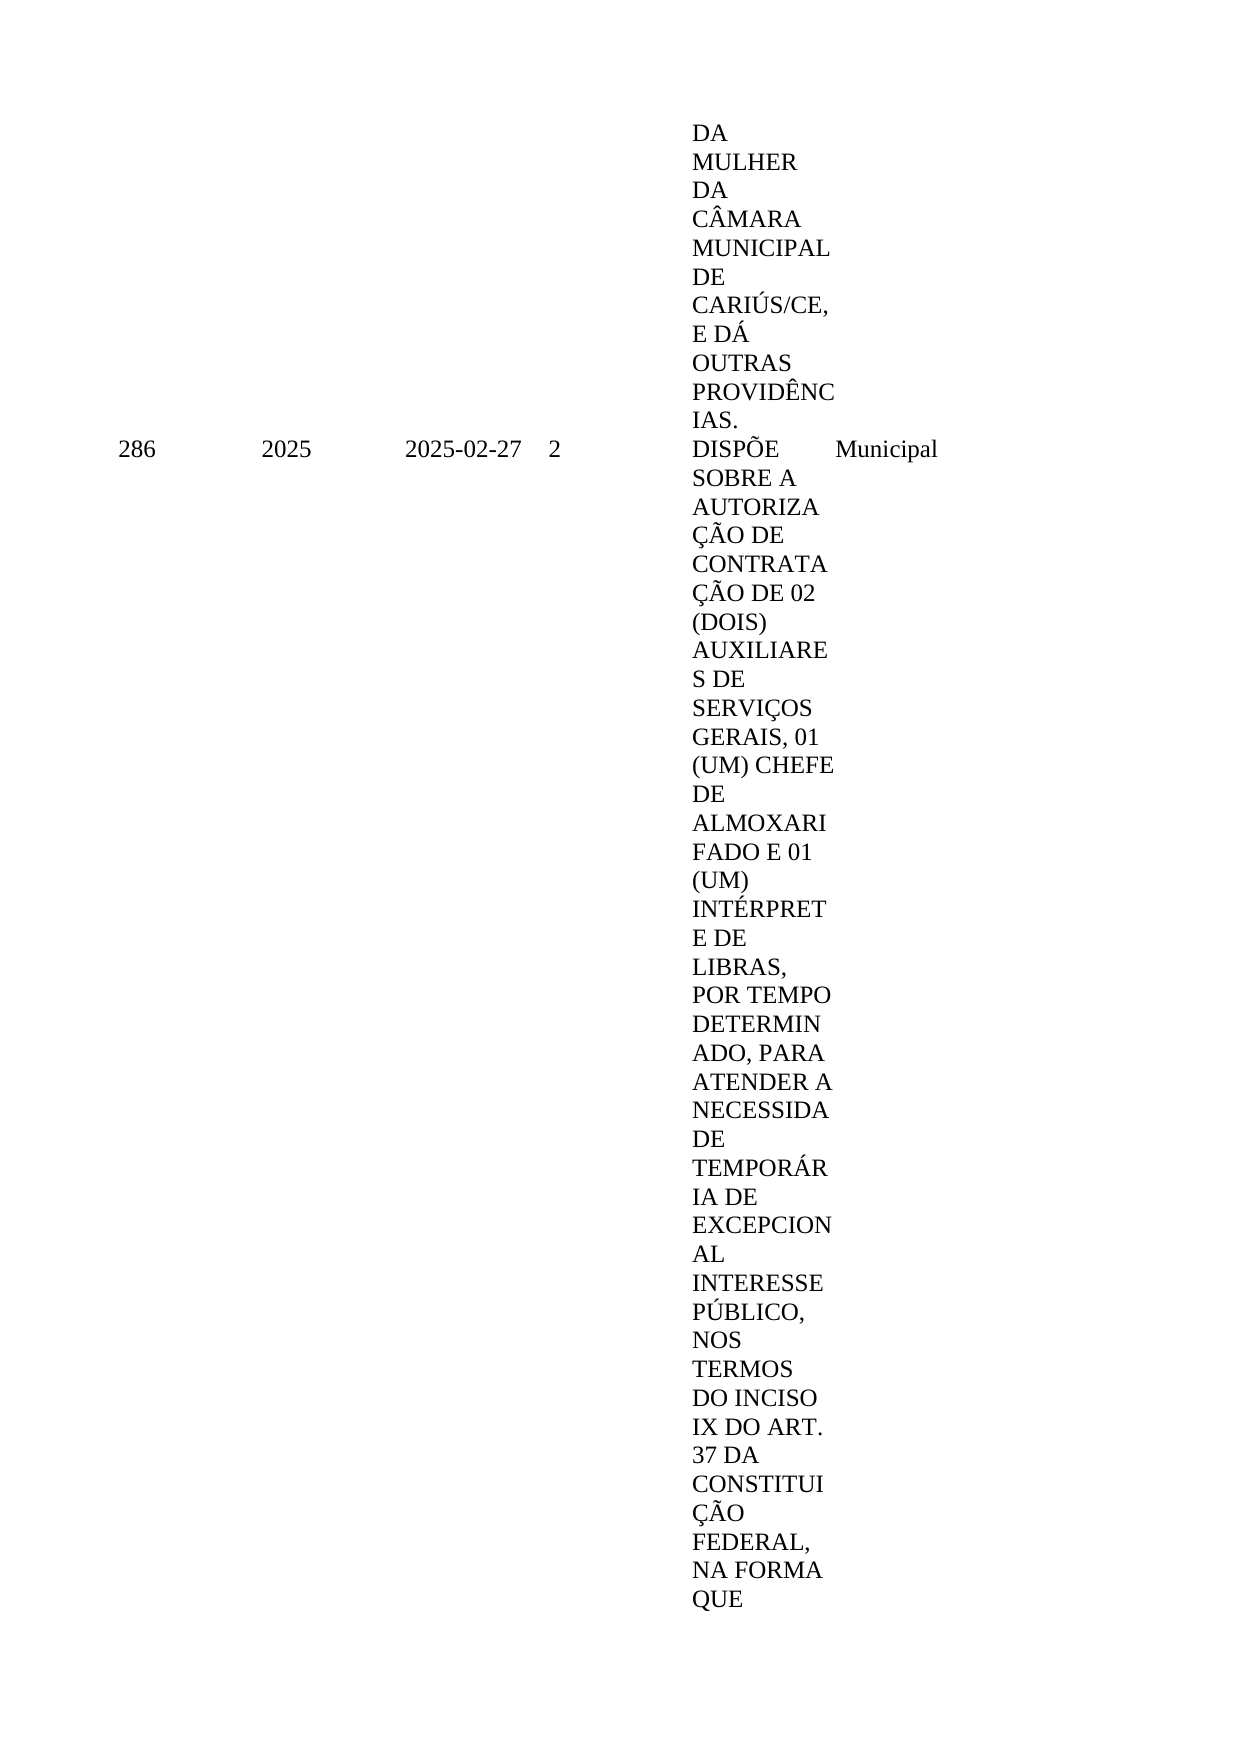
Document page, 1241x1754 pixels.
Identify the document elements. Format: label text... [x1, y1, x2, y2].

table_cell [405, 118, 548, 434]
table_cell 286 [118, 434, 261, 1613]
table_cell [979, 434, 1122, 1613]
table_cell [979, 118, 1122, 434]
table_cell DA MULHER DA CÂMARA MUNICIPAL DE CARIÚS/CE, E DÁ OUTRAS PROVIDÊNCIAS. [692, 118, 835, 434]
table_cell [835, 118, 979, 434]
table_cell Municipal [835, 434, 979, 1613]
table_cell 2025 [261, 434, 405, 1613]
table_cell [548, 118, 692, 434]
table_cell 2025-02-27 [405, 434, 548, 1613]
table_cell [118, 118, 261, 434]
table_cell DISPÕE SOBRE A AUTORIZAÇÃO DE CONTRATAÇÃO DE 02 (DOIS) AUXILIARES DE SERVIÇOS GERAIS, 01 (UM) CHEFE DE ALMOXARIFADO E 01 (UM) INTÉRPRETE DE LIBRAS, POR TEMPO DETERMINADO, PARA ATENDER A NECESSIDADE TEMPORÁRIA DE EXCEPCIONAL INTERESSE PÚBLICO, NOS TERMOS DO INCISO IX DO ART. 37 DA CONSTITUIÇÃO FEDERAL, NA FORMA QUE [692, 434, 835, 1613]
table_cell [261, 118, 405, 434]
table_cell 2 [548, 434, 692, 1613]
